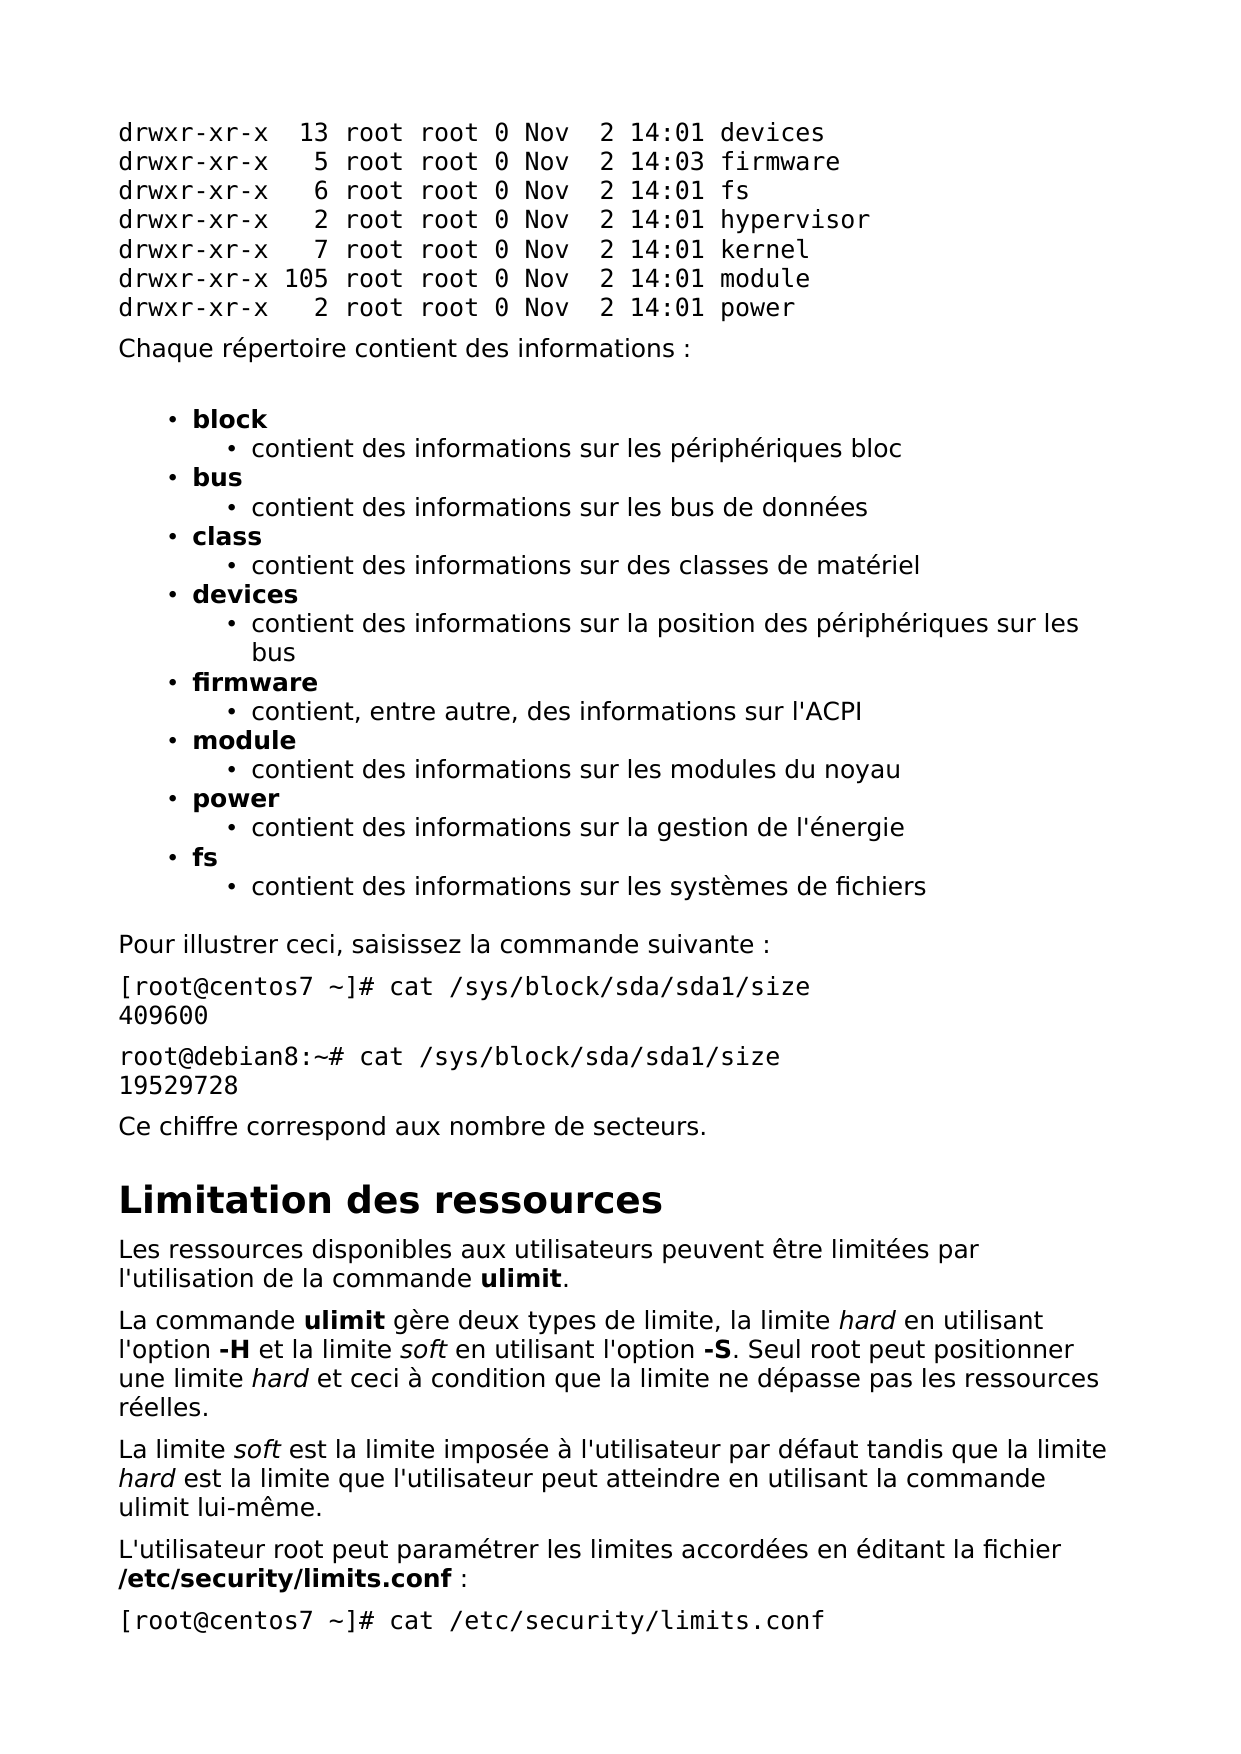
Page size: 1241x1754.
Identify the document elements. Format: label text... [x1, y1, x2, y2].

list contient des informations sur la position des périphériques sur les bus [236, 609, 1122, 668]
list power [177, 784, 1122, 813]
text La limite soft est la limite imposée à l'utilisateur par défaut tandis que la limite hard est la limite que l'utilisateur peut atteindre en utilisant la commande ulimit lui-même. [118, 1435, 1122, 1523]
text root@debian8:~# cat /sys/block/sda/sda1/size 19529728 [118, 1042, 1122, 1101]
text Ce chiffre correspond aux nombre de secteurs. [118, 1112, 1122, 1142]
text Chaque répertoire contient des informations : [118, 334, 1122, 363]
list contient, entre autre, des informations sur l'ACPI [236, 697, 1122, 726]
text drwxr-xr-x 13 root root 0 Nov 2 14:01 devices drwxr-xr-x 5 root root 0 Nov 2 14:03 firmware drwxr-xr-x 6 root root 0 Nov 2 14:01 fs drwxr-xr-x 2 root root 0 Nov 2 14:01 hypervisor drwxr-xr-x 7 root root 0 Nov 2 14:01 kernel drwxr-xr-x 105 root root 0 Nov 2 14:01 module drwxr-xr-x 2 root root 0 Nov 2 14:01 power [118, 118, 1122, 322]
list devices [177, 580, 1122, 609]
list contient des informations sur les systèmes de fichiers [236, 872, 1122, 901]
list module [177, 726, 1122, 755]
list fs [177, 843, 1122, 872]
list contient des informations sur la gestion de l'énergie [236, 813, 1122, 843]
text Les ressources disponibles aux utilisateurs peuvent être limitées par l'utilisation de la commande ulimit. [118, 1235, 1122, 1293]
list contient des informations sur les périphériques bloc [236, 434, 1122, 463]
text La commande ulimit gère deux types de limite, la limite hard en utilisant l'option -H et la limite soft en utilisant l'option -S. Seul root peut positionner une limite hard et ceci à condition que la limite ne dépasse pas les ressources réelles. [118, 1306, 1122, 1423]
text [root@centos7 ~]# cat /etc/security/limits.conf [118, 1606, 1122, 1635]
list contient des informations sur les bus de données [236, 493, 1122, 522]
subtitle Limitation des ressources [118, 1179, 1122, 1223]
list class [177, 522, 1122, 551]
list block [177, 405, 1122, 434]
text L'utilisateur root peut paramétrer les limites accordées en éditant la fichier /etc/security/limits.conf : [118, 1535, 1122, 1593]
list contient des informations sur des classes de matériel [236, 551, 1122, 580]
text [root@centos7 ~]# cat /sys/block/sda/sda1/size 409600 [118, 972, 1122, 1031]
list bus [177, 463, 1122, 493]
list contient des informations sur les modules du noyau [236, 755, 1122, 784]
text Pour illustrer ceci, saisissez la commande suivante : [118, 931, 1122, 960]
list firmware [177, 668, 1122, 697]
